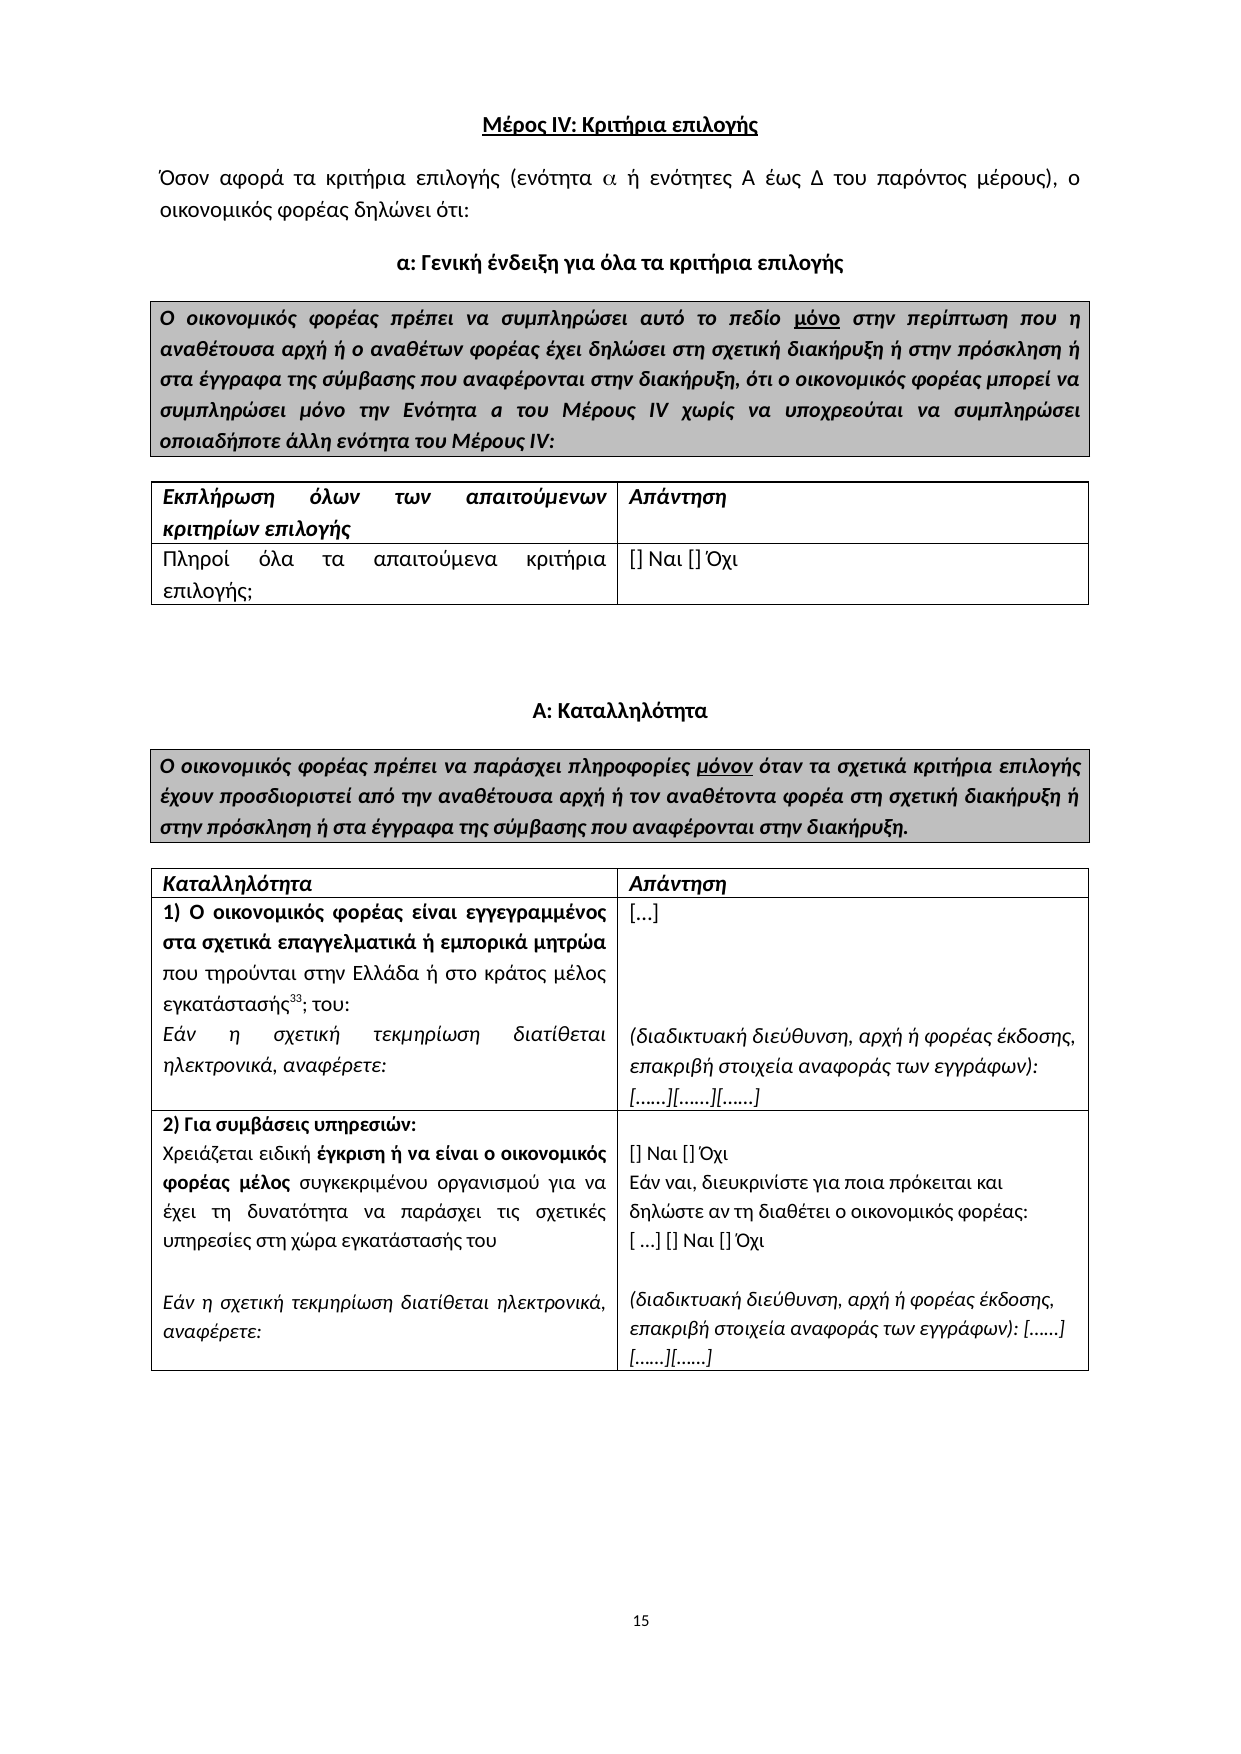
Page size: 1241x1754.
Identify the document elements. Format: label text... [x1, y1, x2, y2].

text Α: Καταλληλότητα [159, 696, 1081, 724]
table_header Απάντηση [618, 483, 1088, 543]
table_cell 2) Για συμβάσεις υπηρεσιών: Χρειάζεται ειδική έγκριση ή να είναι ο οικονομικός φορέας μέλος συγκεκριμένου οργανισμού για να έχει τη δυνατότητα να παράσχει τις σχετικές υπηρεσίες στη χώρα εγκατάστασής του Εάν η σχετική τεκμηρίωση διατίθεται ηλεκτρονικά, αναφέρετε: [152, 1111, 617, 1370]
table_cell […] (διαδικτυακή διεύθυνση, αρχή ή φορέας έκδοσης, επακριβή στοιχεία αναφοράς των εγγράφων): [……][……][……] [618, 898, 1088, 1110]
table_header Καταλληλότητα [152, 869, 617, 897]
table_cell [] Ναι [] Όχι [618, 544, 1088, 604]
text α: Γενική ένδειξη για όλα τα κριτήρια επιλογής [159, 248, 1081, 276]
table_header Εκπλήρωση όλων των απαιτούμενων κριτηρίων επιλογής [152, 483, 617, 543]
table_header Απάντηση [618, 869, 1088, 897]
text Μέρος IV: Κριτήρια επιλογής [159, 110, 1081, 138]
text Ο οικονομικός φορέας πρέπει να συμπληρώσει αυτό το πεδίο μόνο στην περίπτωση που η αναθέτουσα αρχή ή ο αναθέτων φορέας έχει δηλώσει στη σχετική διακήρυξη ή στην πρόσκληση ή στα έγγραφα της σύμβασης που αναφέρονται στην διακήρυξη, ότι ο οικονομικός φορέας μπορεί να συμπληρώσει μόνο την Ενότητα a του Μέρους ΙV χωρίς να υποχρεούται να συμπληρώσει οποιαδήποτε άλλη ενότητα του Μέρους ΙV: [151, 302, 1089, 456]
table_cell [] Ναι [] Όχι Εάν ναι, διευκρινίστε για ποια πρόκειται και δηλώστε αν τη διαθέτει ο οικονομικός φορέας: [ …] [] Ναι [] Όχι (διαδικτυακή διεύθυνση, αρχή ή φορέας έκδοσης, επακριβή στοιχεία αναφοράς των εγγράφων): [……][……][……] [618, 1111, 1088, 1370]
table_cell 1) Ο οικονομικός φορέας είναι εγγεγραμμένος στα σχετικά επαγγελματικά ή εμπορικά μητρώα που τηρούνται στην Ελλάδα ή στο κράτος μέλος εγκατάστασής; του: Εάν η σχετική τεκμηρίωση διατίθεται ηλεκτρονικά, αναφέρετε: [152, 898, 617, 1110]
text Ο οικονομικός φορέας πρέπει να παράσχει πληροφορίες μόνον όταν τα σχετικά κριτήρια επιλογής έχουν προσδιοριστεί από την αναθέτουσα αρχή ή τον αναθέτοντα φορέα στη σχετική διακήρυξη ή στην πρόσκληση ή στα έγγραφα της σύμβασης που αναφέρονται στην διακήρυξη. [151, 750, 1089, 842]
text Όσον αφορά τα κριτήρια επιλογής (ενότητα  ή ενότητες Α έως Δ του παρόντος μέρους), ο οικονομικός φορέας δηλώνει ότι: [159, 163, 1081, 223]
table_cell Πληροί όλα τα απαιτούμενα κριτήρια επιλογής; [152, 544, 617, 604]
